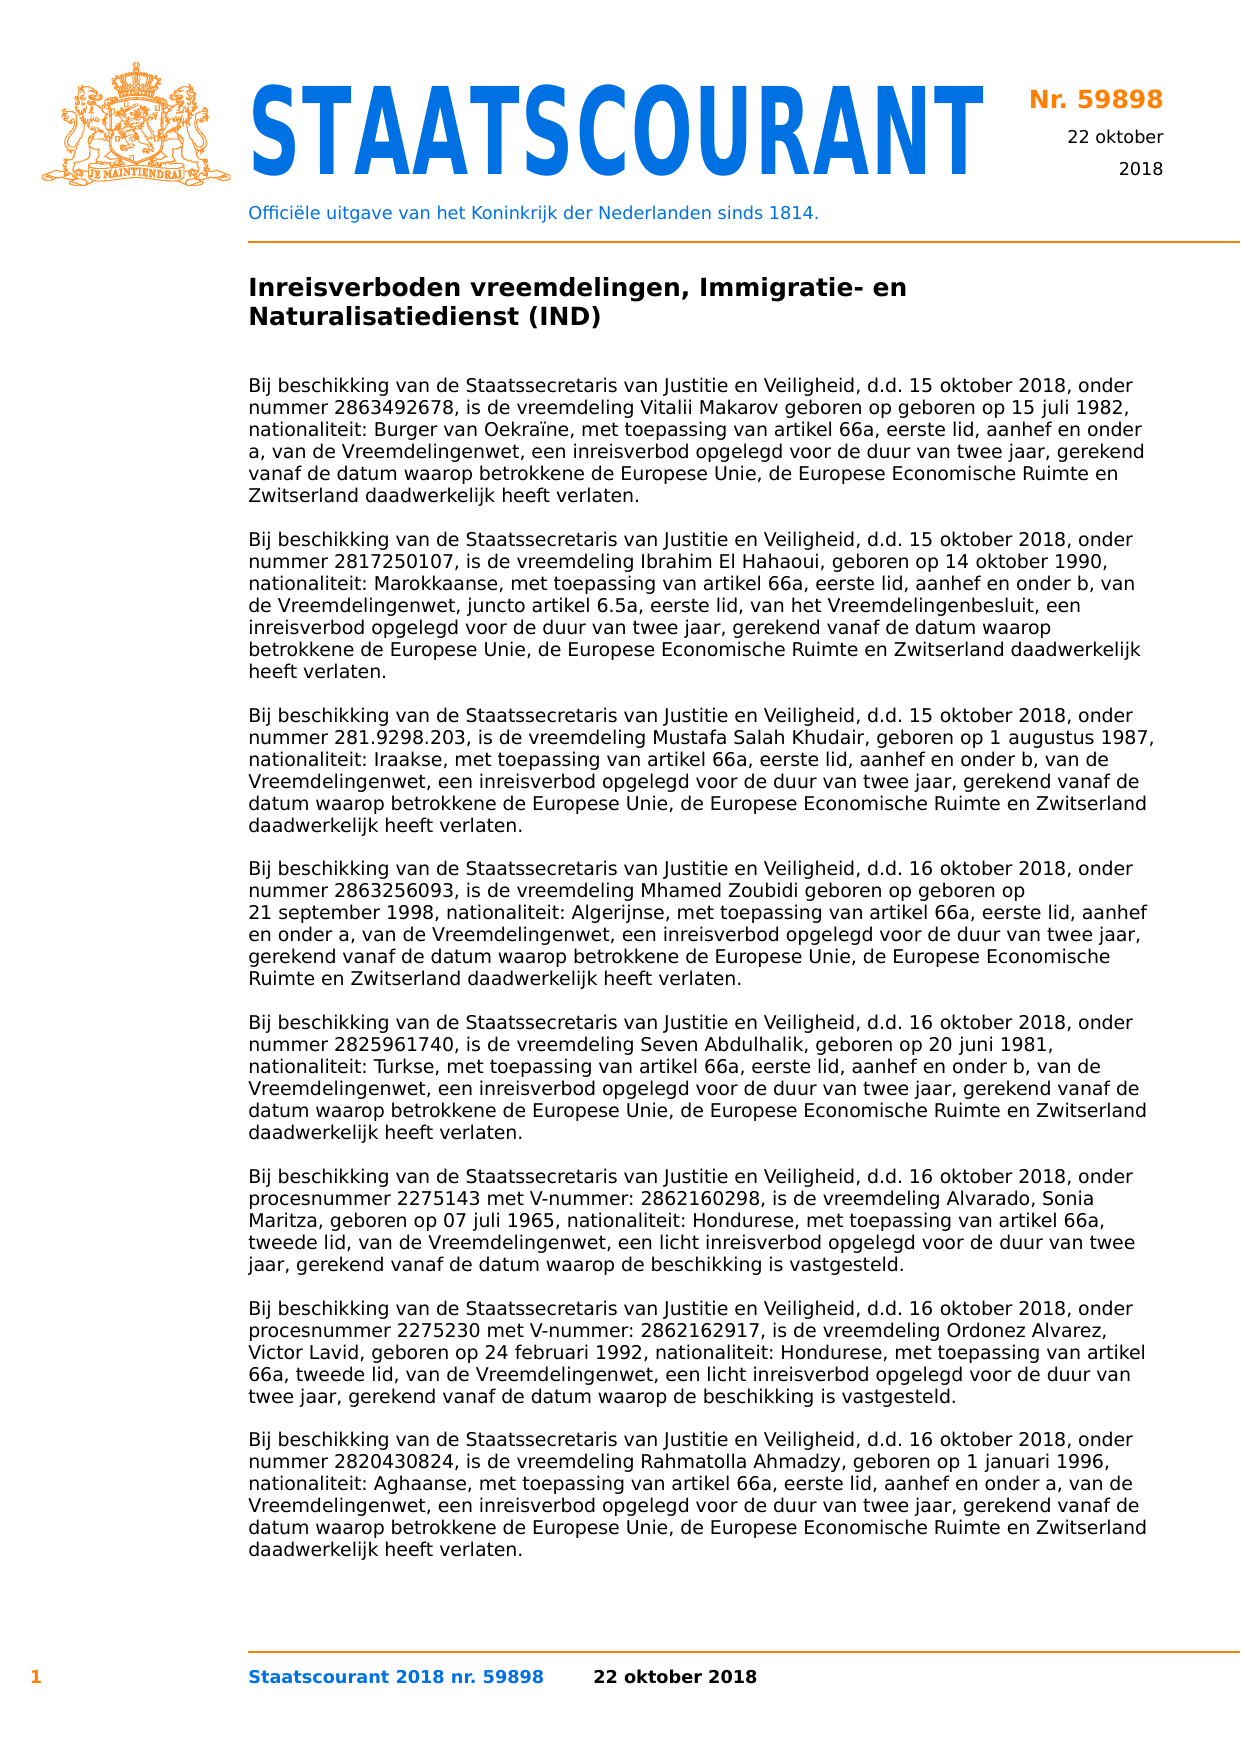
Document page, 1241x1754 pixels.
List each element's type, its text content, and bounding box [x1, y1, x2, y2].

table_header STAATSCOURANT [248, 62, 998, 203]
table_header Nr. 59898 [998, 62, 1240, 121]
table_header [25, 62, 248, 241]
picture [41, 62, 231, 186]
table_cell Officiële uitgave van het Koninkrijk der Nederlanden sinds 1814. [248, 203, 1240, 241]
table_cell 22 oktober [998, 121, 1240, 153]
text Bij beschikking van de Staatssecretaris van Justitie en Veiligheid, d.d. 16 oktober 2018, onder nummer 2820430824, is de vreemdeling Rahmatolla Ahmadzy, geboren op 1 januari 1996, nationaliteit: Aghaanse, met toepassing van artikel 66a, eerste lid, aanhef en onder a, van de Vreemdelingenwet, een inreisverbod opgelegd voor de duur van twee jaar, gerekend vanaf de datum waarop betrokkene de Europese Unie, de Europese Economische Ruimte en Zwitserland daadwerkelijk heeft verlaten. [248, 1429, 1163, 1561]
table_cell 2018 [998, 153, 1240, 203]
text Bij beschikking van de Staatssecretaris van Justitie en Veiligheid, d.d. 15 oktober 2018, onder nummer 2817250107, is de vreemdeling Ibrahim El Hahaoui, geboren op 14 oktober 1990, nationaliteit: Marokkaanse, met toepassing van artikel 66a, eerste lid, aanhef en onder b, van de Vreemdelingenwet, juncto artikel 6.5a, eerste lid, van het Vreemdelingenbesluit, een inreisverbod opgelegd voor de duur van twee jaar, gerekend vanaf de datum waarop betrokkene de Europese Unie, de Europese Economische Ruimte en Zwitserland daadwerkelijk heeft verlaten. [248, 529, 1163, 683]
subtitle Inreisverboden vreemdelingen, Immigratie- en Naturalisatiedienst (IND) [248, 273, 1163, 331]
text Bij beschikking van de Staatssecretaris van Justitie en Veiligheid, d.d. 15 oktober 2018, onder nummer 2863492678, is de vreemdeling Vitalii Makarov geboren op geboren op 15 juli 1982, nationaliteit: Burger van Oekraïne, met toepassing van artikel 66a, eerste lid, aanhef en onder a, van de Vreemdelingenwet, een inreisverbod opgelegd voor de duur van twee jaar, gerekend vanaf de datum waarop betrokkene de Europese Unie, de Europese Economische Ruimte en Zwitserland daadwerkelijk heeft verlaten. [248, 375, 1163, 507]
text Bij beschikking van de Staatssecretaris van Justitie en Veiligheid, d.d. 16 oktober 2018, onder procesnummer 2275230 met V-nummer: 2862162917, is de vreemdeling Ordonez Alvarez, Victor Lavid, geboren op 24 februari 1992, nationaliteit: Hondurese, met toepassing van artikel 66a, tweede lid, van de Vreemdelingenwet, een licht inreisverbod opgelegd voor de duur van twee jaar, gerekend vanaf de datum waarop de beschikking is vastgesteld. [248, 1298, 1163, 1407]
text Bij beschikking van de Staatssecretaris van Justitie en Veiligheid, d.d. 16 oktober 2018, onder procesnummer 2275143 met V-nummer: 2862160298, is de vreemdeling Alvarado, Sonia Maritza, geboren op 07 juli 1965, nationaliteit: Hondurese, met toepassing van artikel 66a, tweede lid, van de Vreemdelingenwet, een licht inreisverbod opgelegd voor de duur van twee jaar, gerekend vanaf de datum waarop de beschikking is vastgesteld. [248, 1166, 1163, 1276]
text Bij beschikking van de Staatssecretaris van Justitie en Veiligheid, d.d. 16 oktober 2018, onder nummer 2825961740, is de vreemdeling Seven Abdulhalik, geboren op 20 juni 1981, nationaliteit: Turkse, met toepassing van artikel 66a, eerste lid, aanhef en onder b, van de Vreemdelingenwet, een inreisverbod opgelegd voor de duur van twee jaar, gerekend vanaf de datum waarop betrokkene de Europese Unie, de Europese Economische Ruimte en Zwitserland daadwerkelijk heeft verlaten. [248, 1012, 1163, 1144]
text Bij beschikking van de Staatssecretaris van Justitie en Veiligheid, d.d. 15 oktober 2018, onder nummer 281.9298.203, is de vreemdeling Mustafa Salah Khudair, geboren op 1 augustus 1987, nationaliteit: Iraakse, met toepassing van artikel 66a, eerste lid, aanhef en onder b, van de Vreemdelingenwet, een inreisverbod opgelegd voor de duur van twee jaar, gerekend vanaf de datum waarop betrokkene de Europese Unie, de Europese Economische Ruimte en Zwitserland daadwerkelijk heeft verlaten. [248, 704, 1163, 836]
text Bij beschikking van de Staatssecretaris van Justitie en Veiligheid, d.d. 16 oktober 2018, onder nummer 2863256093, is de vreemdeling Mhamed Zoubidi geboren op geboren op 21 september 1998, nationaliteit: Algerijnse, met toepassing van artikel 66a, eerste lid, aanhef en onder a, van de Vreemdelingenwet, een inreisverbod opgelegd voor de duur van twee jaar, gerekend vanaf de datum waarop betrokkene de Europese Unie, de Europese Economische Ruimte en Zwitserland daadwerkelijk heeft verlaten. [248, 858, 1163, 990]
